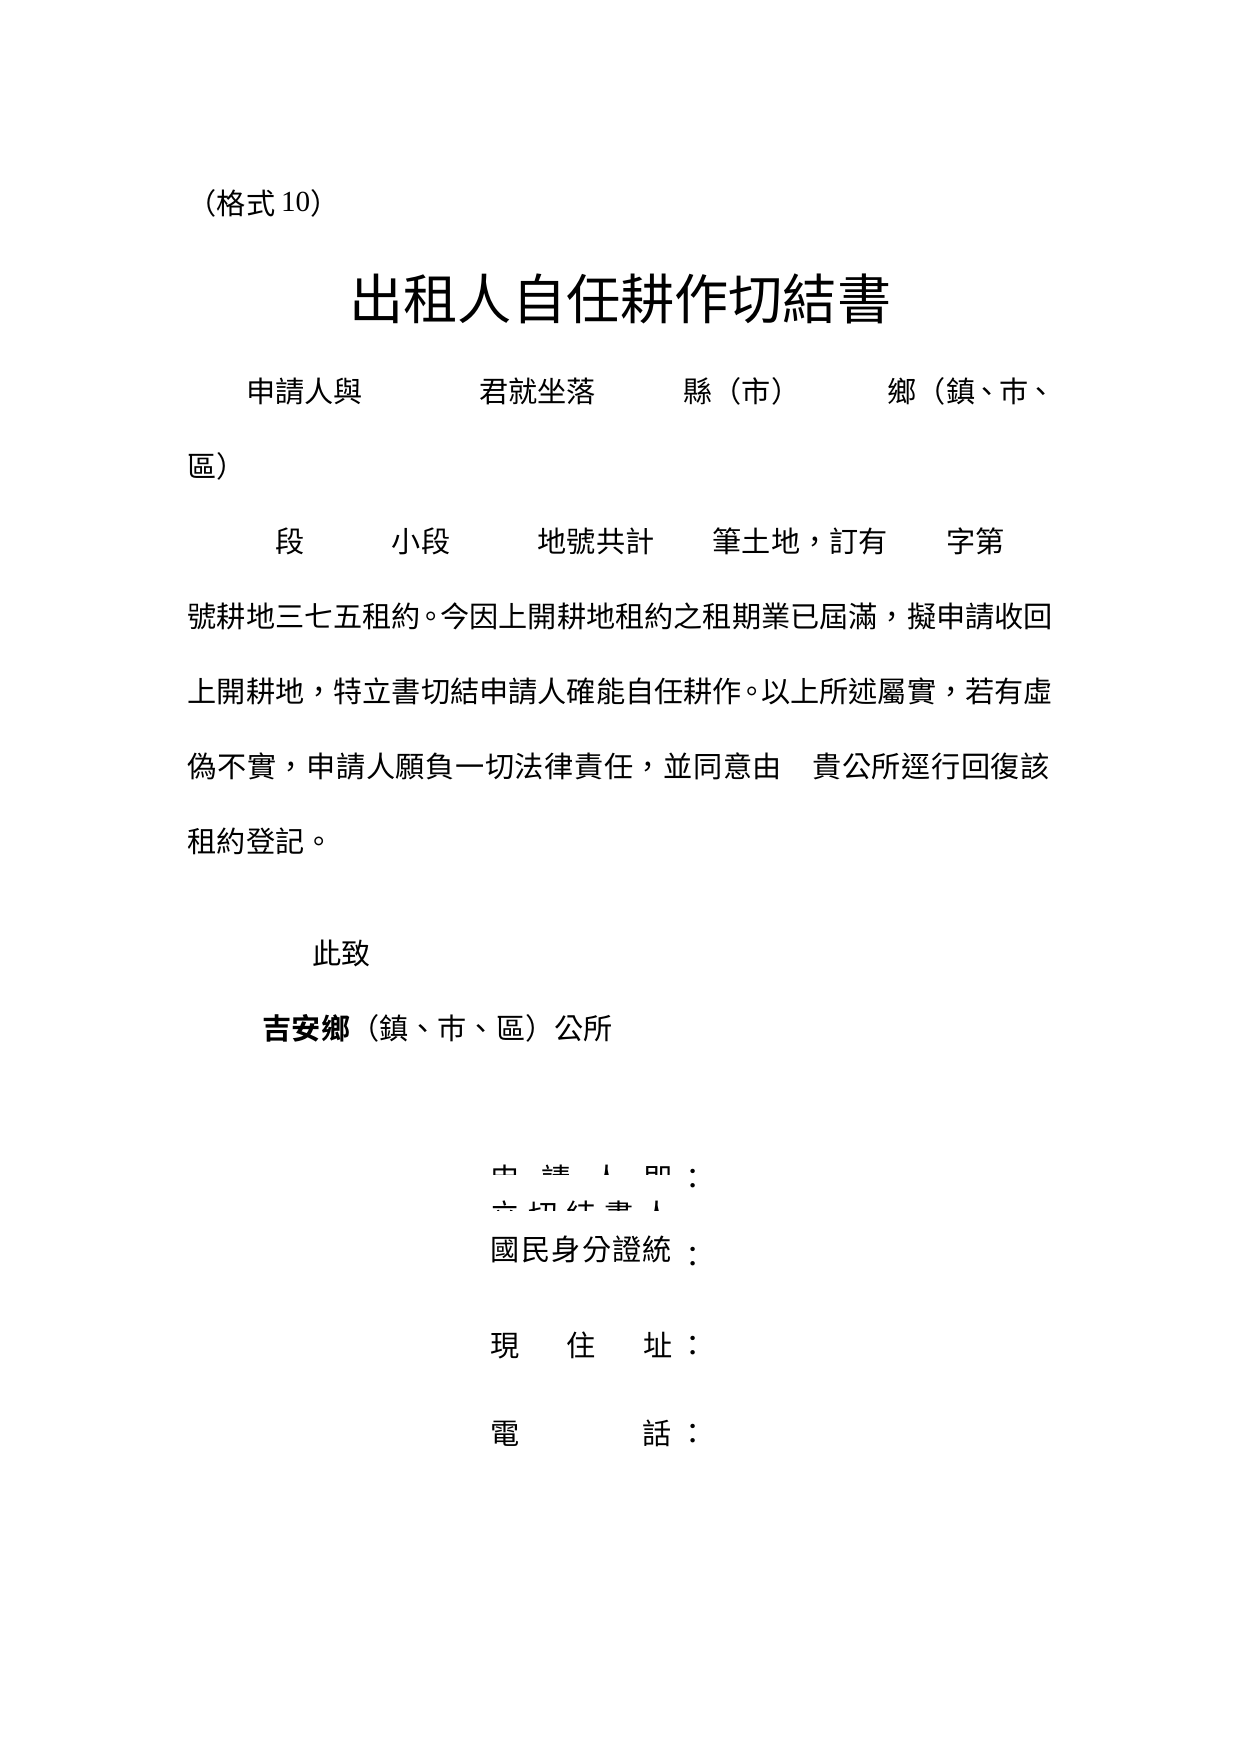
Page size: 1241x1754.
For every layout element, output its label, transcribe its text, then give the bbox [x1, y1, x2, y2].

table_cell ： [675, 1388, 1137, 1476]
table_cell 現住址 [488, 1299, 675, 1388]
text （格式10） [187, 164, 1053, 239]
text 申請人與 君就坐落 縣（市） 鄉（鎮、巿、區） [187, 352, 1053, 502]
text 吉安鄉（鎮、巿、區）公所 [262, 989, 1053, 1064]
table_header ： [675, 1140, 1137, 1210]
table_cell ： [675, 1299, 1137, 1388]
table_cell 電 話 [488, 1388, 675, 1476]
text 此致 [312, 914, 1053, 989]
table_header 申請人即 [488, 1140, 675, 1175]
table_cell ： [675, 1210, 1137, 1299]
text 段 小段 地號共計 筆土地，訂有 字第 [187, 502, 1053, 577]
text 號耕地三七五租約。今因上開耕地租約之租期業已屆滿，擬申請收回上開耕地，特立書切結申請人確能自任耕作。以上所述屬實，若有虛偽不實，申請人願負一切法律責任，並同意由 貴公所逕行回復該租約登記。 [187, 577, 1053, 877]
table_cell 國民身分證統一編號 [488, 1210, 675, 1299]
table_cell 立切結書人 [488, 1175, 675, 1210]
subtitle 出租人自任耕作切結書 [187, 239, 1053, 352]
